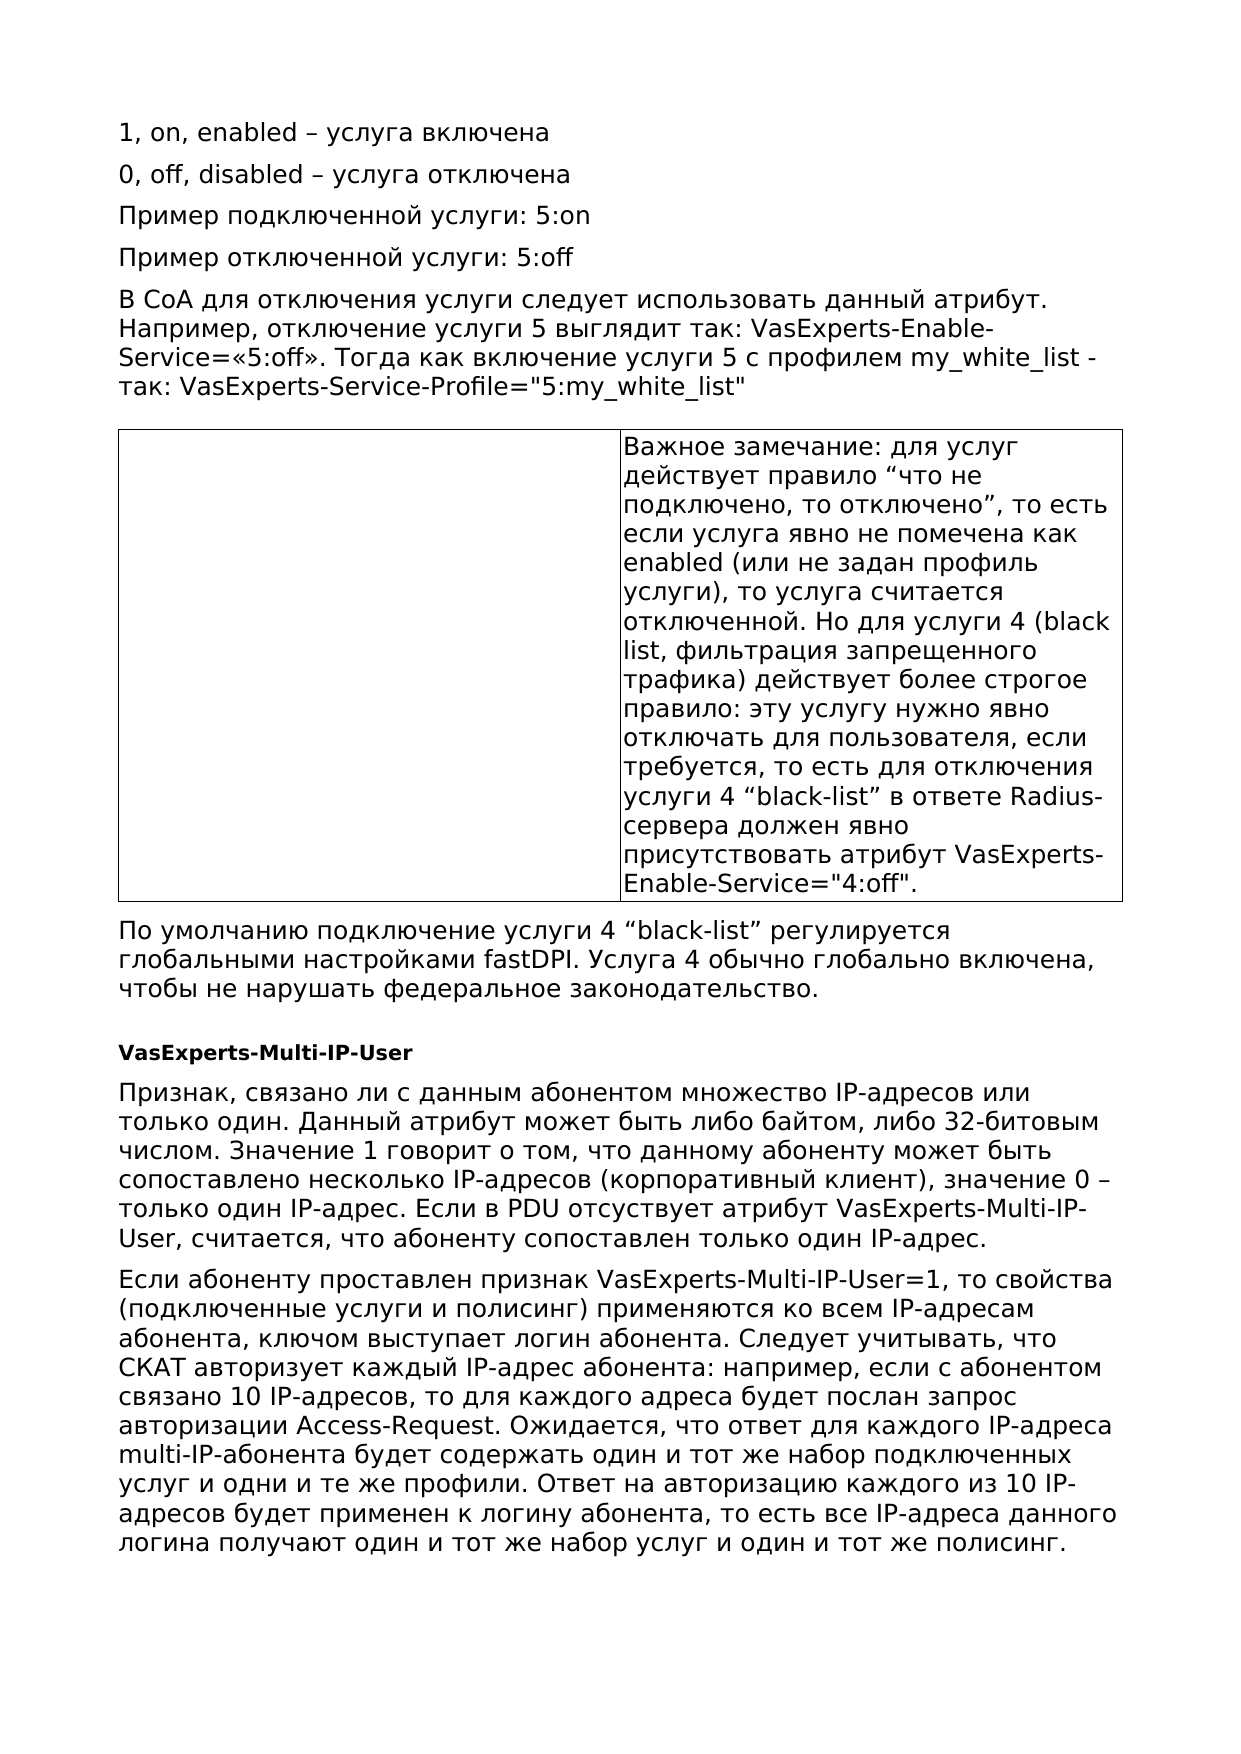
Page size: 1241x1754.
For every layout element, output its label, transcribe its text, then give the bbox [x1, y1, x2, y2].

text 0, off, disabled – услуга отключена [118, 160, 1122, 189]
text Если абоненту проставлен признак VasExperts-Multi-IP-User=1, то свойства (подключенные услуги и полисинг) применяются ко всем IP-адресам абонента, ключом выступает логин абонента. Следует учитывать, что СКАТ авторизует каждый IP-адрес абонента: например, если с абонентом связано 10 IP-адресов, то для каждого адреса будет послан запрос авторизации Access-Request. Ожидается, что ответ для каждого IP-адреса multi-IP-абонента будет содержать один и тот же набор подключенных услуг и одни и те же профили. Ответ на авторизацию каждого из 10 IP-адресов будет применен к логину абонента, то есть все IP-адреса данного логина получают один и тот же набор услуг и один и тот же полисинг. [118, 1266, 1122, 1557]
text В CoA для отключения услуги следует использовать данный атрибут. Например, отключение услуги 5 выглядит так: VasExperts-Enable-Service=«5:off». Тогда как включение услуги 5 с профилем my_white_list - так: VasExperts-Service-Profile="5:my_white_list" [118, 285, 1122, 401]
table_header Важное замечание: для услуг действует правило “что не подключено, то отключено”, то есть если услуга явно не помечена как enabled (или не задан профиль услуги), то услуга считается отключенной. Но для услуги 4 (black list, фильтрация запрещенного трафика) действует более строгое правило: эту услугу нужно явно отключать для пользователя, если требуется, то есть для отключения услуги 4 “black-list” в ответе Radius-сервера должен явно присутствовать атрибут VasExperts-Enable-Service="4:off". [621, 430, 1122, 901]
text По умолчанию подключение услуги 4 “black-list” регулируется глобальными настройками fastDPI. Услуга 4 обычно глобально включена, чтобы не нарушать федеральное законодательство. [118, 916, 1122, 1004]
text Пример отключенной услуги: 5:off [118, 243, 1122, 272]
text Признак, связано ли с данным абонентом множество IP-адресов или только один. Данный атрибут может быть либо байтом, либо 32-битовым числом. Значение 1 говорит о том, что данному абоненту может быть сопоставлено несколько IP-адресов (корпоративный клиент), значение 0 – только один IP-адрес. Если в PDU отсуствует атрибут VasExperts-Multi-IP-User, считается, что абоненту сопоставлен только один IP-адрес. [118, 1078, 1122, 1253]
subtitle VasExperts-Multi-IP-User [118, 1041, 1122, 1066]
table_header [119, 430, 620, 901]
text Пример подключенной услуги: 5:on [118, 201, 1122, 231]
text 1, on, enabled – услуга включена [118, 118, 1122, 147]
